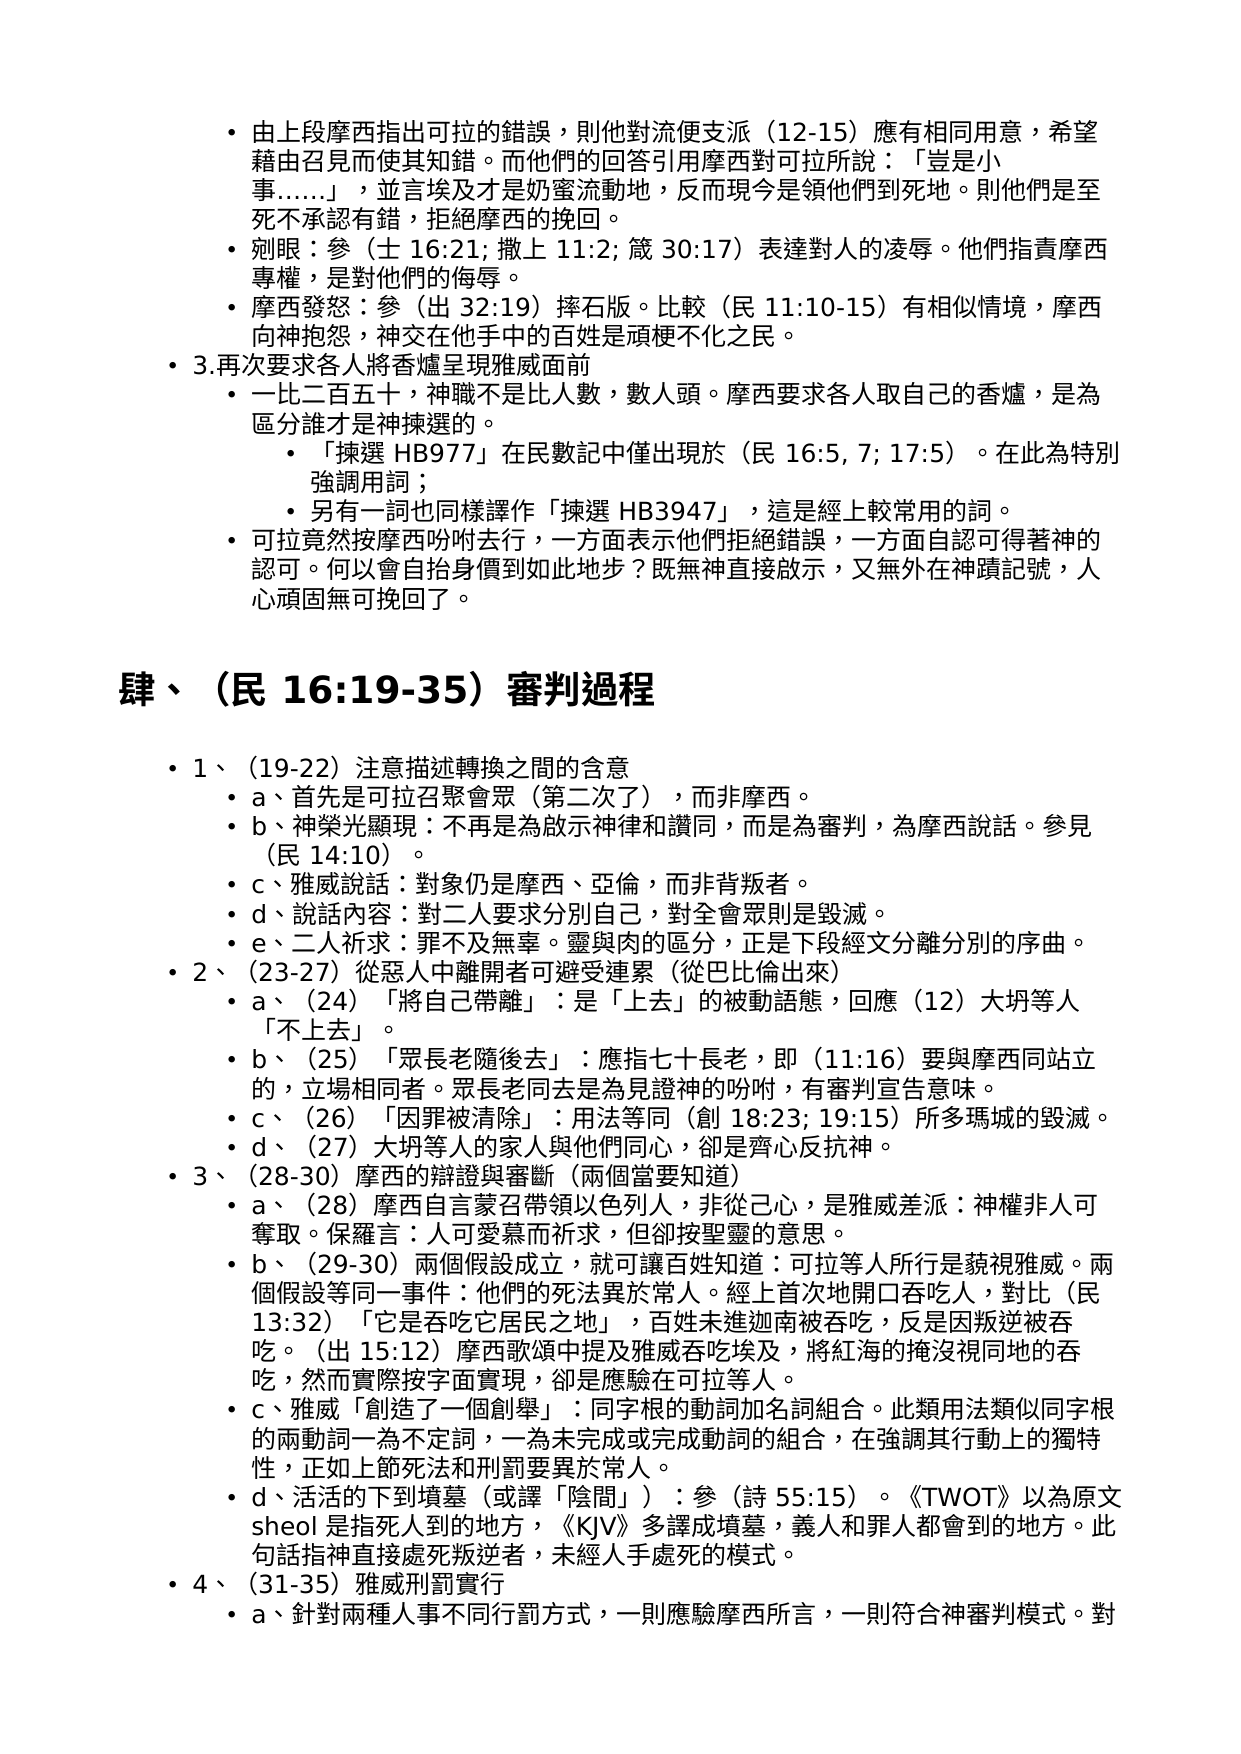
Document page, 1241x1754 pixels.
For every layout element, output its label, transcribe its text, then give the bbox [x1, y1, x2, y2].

list c、（26）「因罪被清除」：用法等同（創 18:23; 19:15）所多瑪城的毀滅。 [236, 1104, 1122, 1133]
list 另有一詞也同樣譯作「揀選 HB3947」，這是經上較常用的詞。 [295, 497, 1122, 526]
list 摩西發怒：參（出 32:19）摔石版。比較（民 11:10-15）有相似情境，摩西向神抱怨，神交在他手中的百姓是頑梗不化之民。 [236, 293, 1122, 351]
list 2、（23-27）從惡人中離開者可避受連累（從巴比倫出來） [177, 958, 1122, 987]
list a、（24）「將自己帶離」：是「上去」的被動語態，回應（12）大坍等人「不上去」。 [236, 987, 1122, 1046]
list d、活活的下到墳墓（或譯「陰間」）：參（詩 55:15）。《TWOT》以為原文 sheol 是指死人到的地方，《KJV》多譯成墳墓，義人和罪人都會到的地方。此句話指神直接處死叛逆者，未經人手處死的模式。 [236, 1483, 1122, 1571]
list a、（28）摩西自言蒙召帶領以色列人，非從己心，是雅威差派：神權非人可奪取。保羅言：人可愛慕而祈求，但卻按聖靈的意思。 [236, 1192, 1122, 1250]
subtitle 肆、（民 16:19-35）審判過程 [118, 668, 1122, 712]
list b、（29-30）兩個假設成立，就可讓百姓知道：可拉等人所行是藐視雅威。兩個假設等同一事件：他們的死法異於常人。經上首次地開口吞吃人，對比（民 13:32）「它是吞吃它居民之地」，百姓未進迦南被吞吃，反是因叛逆被吞吃。（出 15:12）摩西歌頌中提及雅威吞吃埃及，將紅海的掩沒視同地的吞吃，然而實際按字面實現，卻是應驗在可拉等人。 [236, 1250, 1122, 1396]
list b、（25）「眾長老隨後去」：應指七十長老，即（11:16）要與摩西同站立的，立場相同者。眾長老同去是為見證神的吩咐，有審判宣告意味。 [236, 1046, 1122, 1104]
list 4、（31-35）雅威刑罰實行 [177, 1571, 1122, 1600]
list b、神榮光顯現：不再是為啟示神律和讚同，而是為審判，為摩西說話。參見（民 14:10）。 [236, 812, 1122, 871]
list 由上段摩西指出可拉的錯誤，則他對流便支派（12-15）應有相同用意，希望藉由召見而使其知錯。而他們的回答引用摩西對可拉所說：「豈是小事……」，並言埃及才是奶蜜流動地，反而現今是領他們到死地。則他們是至死不承認有錯，拒絕摩西的挽回。 [236, 118, 1122, 235]
list a、針對兩種人事不同行罰方式，一則應驗摩西所言，一則符合神審判模式。對 [236, 1600, 1122, 1629]
list 「揀選 HB977」在民數記中僅出現於（民 16:5, 7; 17:5）。在此為特別強調用詞； [295, 439, 1122, 497]
list 3.再次要求各人將香爐呈現雅威面前 [177, 351, 1122, 381]
list e、二人祈求：罪不及無辜。靈與肉的區分，正是下段經文分離分別的序曲。 [236, 929, 1122, 958]
list c、雅威說話：對象仍是摩西、亞倫，而非背叛者。 [236, 871, 1122, 900]
list 剜眼：參（士 16:21; 撒上 11:2; 箴 30:17）表達對人的凌辱。他們指責摩西專權，是對他們的侮辱。 [236, 235, 1122, 293]
list c、雅威「創造了一個創舉」：同字根的動詞加名詞組合。此類用法類似同字根的兩動詞一為不定詞，一為未完成或完成動詞的組合，在強調其行動上的獨特性，正如上節死法和刑罰要異於常人。 [236, 1396, 1122, 1483]
list d、（27）大坍等人的家人與他們同心，卻是齊心反抗神。 [236, 1133, 1122, 1162]
list 可拉竟然按摩西吩咐去行，一方面表示他們拒絕錯誤，一方面自認可得著神的認可。何以會自抬身價到如此地步？既無神直接啟示，又無外在神蹟記號，人心頑固無可挽回了。 [236, 526, 1122, 614]
list 一比二百五十，神職不是比人數，數人頭。摩西要求各人取自己的香爐，是為區分誰才是神揀選的。 [236, 381, 1122, 439]
list a、首先是可拉召聚會眾（第二次了），而非摩西。 [236, 783, 1122, 812]
list 1、（19-22）注意描述轉換之間的含意 [177, 754, 1122, 783]
list d、說話內容：對二人要求分別自己，對全會眾則是毀滅。 [236, 900, 1122, 929]
list 3、（28-30）摩西的辯證與審斷（兩個當要知道） [177, 1162, 1122, 1192]
